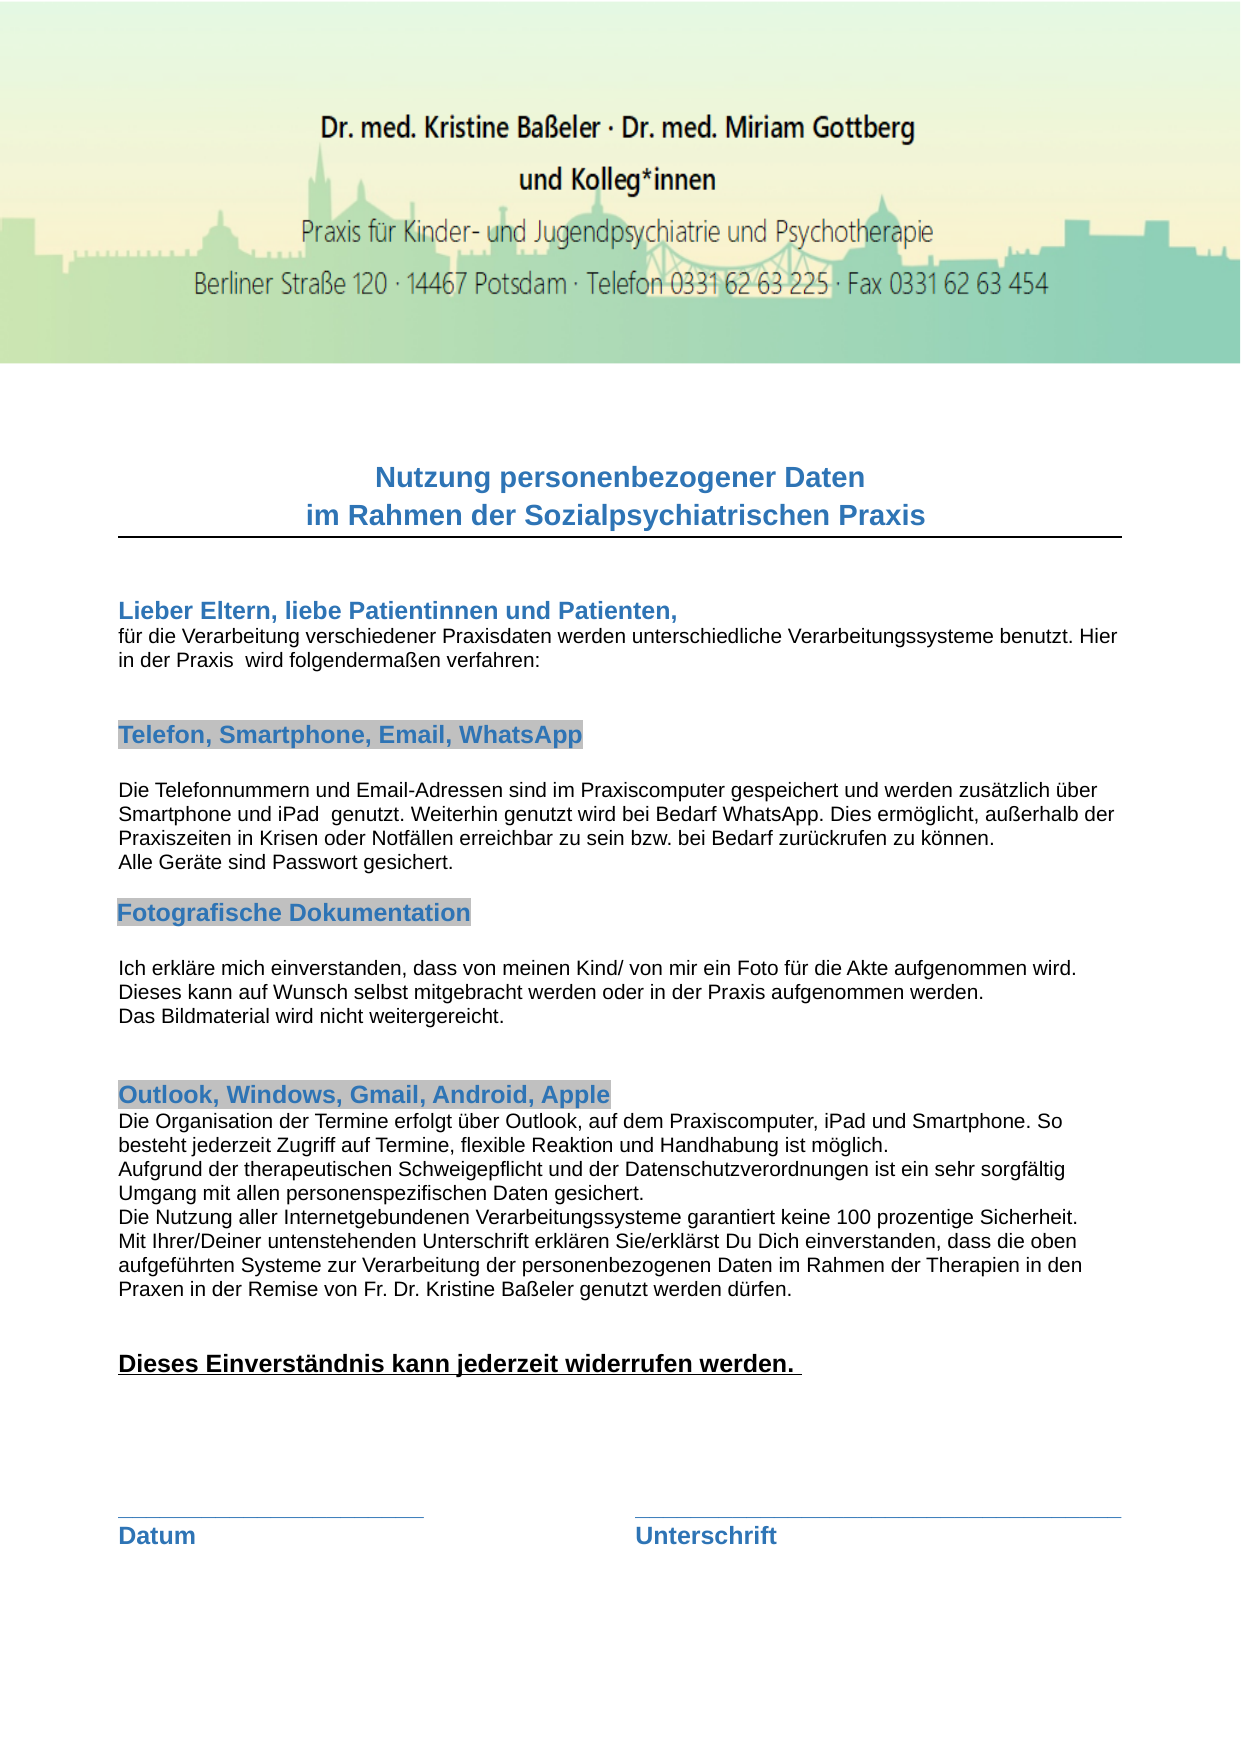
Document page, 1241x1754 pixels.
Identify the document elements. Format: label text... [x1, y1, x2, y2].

text Dieses Einverständnis kann jederzeit widerrufen werden. [118, 1349, 1122, 1377]
text Lieber Eltern, liebe Patientinnen und Patienten, [118, 596, 1122, 624]
text Telefon, Smartphone, Email, WhatsApp [118, 720, 1122, 749]
text Die Organisation der Termine erfolgt über Outlook, auf dem Praxiscomputer, iPad und Smartphone. So besteht jederzeit Zugriff auf Termine, flexible Reaktion und Handhabung ist möglich. [118, 1109, 1122, 1157]
text Mit Ihrer/Deiner untenstehenden Unterschrift erklären Sie/erklärst Du Dich einverstanden, dass die oben aufgeführten Systeme zur Verarbeitung der personenbezogenen Daten im Rahmen der Therapien in den Praxen in der Remise von Fr. Dr. Kristine Baßeler genutzt werden dürfen. [118, 1229, 1122, 1301]
text Ich erkläre mich einverstanden, dass von meinen Kind/ von mir ein Foto für die Akte aufgenommen wird. Dieses kann auf Wunsch selbst mitgebracht werden oder in der Praxis aufgenommen werden. [118, 956, 1122, 1004]
text Alle Geräte sind Passwort gesichert. [118, 849, 1122, 873]
picture [0, 0, 1241, 365]
text Nutzung personenbezogener Daten [118, 460, 1122, 494]
text im Rahmen der Sozialpsychiatrischen Praxis [118, 494, 1122, 536]
text Aufgrund der therapeutischen Schweigepflicht und der Datenschutzverordnungen ist ein sehr sorgfältig Umgang mit allen personenspezifischen Daten gesichert. [118, 1157, 1122, 1205]
text Die Telefonnummern und Email-Adressen sind im Praxiscomputer gespeichert und werden zusätzlich über Smartphone und iPad genutzt. Weiterhin genutzt wird bei Bedarf WhatsApp. Dies ermöglicht, außerhalb der Praxiszeiten in Krisen oder Notfällen erreichbar zu sein bzw. bei Bedarf zurückrufen zu können. [118, 778, 1122, 849]
text für die Verarbeitung verschiedener Praxisdaten werden unterschiedliche Verarbeitungssysteme benutzt. Hier in der Praxis wird folgendermaßen verfahren: [118, 624, 1122, 672]
text Das Bildmaterial wird nicht weitergereicht. [118, 1004, 1122, 1028]
text ______________________ ___________________________________ Datum Unterschrift [118, 1492, 1122, 1579]
text Fotografische Dokumentation [117, 897, 1063, 926]
text Outlook, Windows, Gmail, Android, Apple [118, 1080, 1122, 1109]
text Die Nutzung aller Internetgebundenen Verarbeitungssysteme garantiert keine 100 prozentige Sicherheit. [118, 1205, 1122, 1229]
